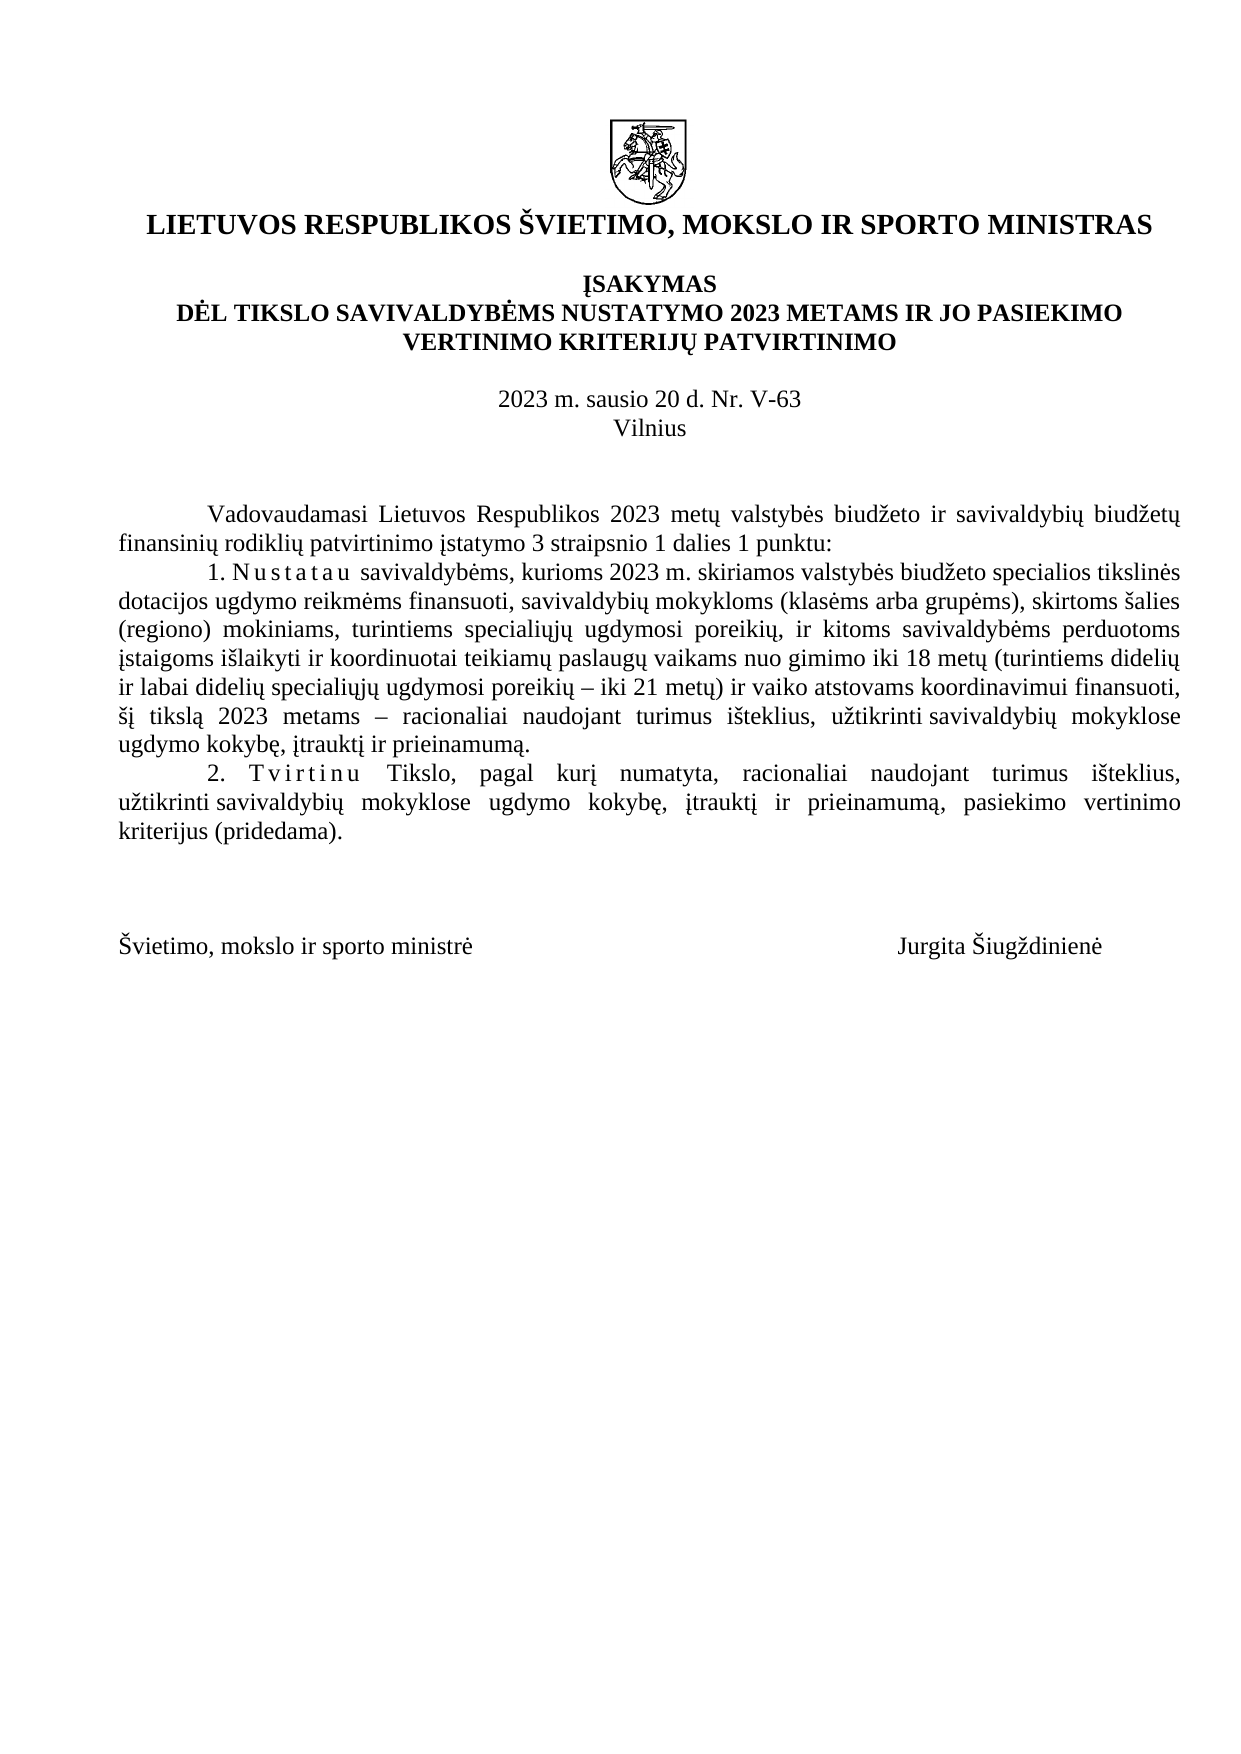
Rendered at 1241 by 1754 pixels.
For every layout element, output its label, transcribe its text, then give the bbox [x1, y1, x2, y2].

text 2023 m. sausio 20 d. Nr. V-63 [118, 384, 1181, 413]
text LIETUVOS RESPUBLIKOS ŠVIETIMO, MOKSLO IR SPORTO MINISTRAS [118, 207, 1181, 241]
text 1. Nustatau savivaldybėms, kurioms 2023 m. skiriamos valstybės biudžeto specialios tikslinės dotacijos ugdymo reikmėms finansuoti, savivaldybių mokykloms (klasėms arba grupėms), skirtoms šalies (regiono) mokiniams, turintiems specialiųjų ugdymosi poreikių, ir kitoms savivaldybėms perduotoms įstaigoms išlaikyti ir koordinuotai teikiamų paslaugų vaikams nuo gimimo iki 18 metų (turintiems didelių ir labai didelių specialiųjų ugdymosi poreikių – iki 21 metų) ir vaiko atstovams koordinavimui finansuoti, šį tikslą 2023 metams – racionaliai naudojant turimus išteklius, užtikrinti savivaldybių mokyklose ugdymo kokybę, įtrauktį ir prieinamumą. [118, 557, 1181, 758]
text Vadovaudamasi Lietuvos Respublikos 2023 metų valstybės biudžeto ir savivaldybių biudžetų finansinių rodiklių patvirtinimo įstatymo 3 straipsnio 1 dalies 1 punktu: [118, 499, 1181, 557]
text Vilnius [118, 413, 1181, 442]
text 2. Tvirtinu Tikslo, pagal kurį numatyta, racionaliai naudojant turimus išteklius, užtikrinti savivaldybių mokyklose ugdymo kokybę, įtrauktį ir prieinamumą, pasiekimo vertinimo kriterijus (pridedama). [118, 758, 1181, 844]
text DĖL TIKSLO SAVIVALDYBĖMS NUSTATYMO 2023 METAMS IR JO PASIEKIMO VERTINIMO KRITERIJŲ PATVIRTINIMO [118, 298, 1181, 356]
text ĮSAKYMAS [118, 269, 1181, 298]
text Švietimo, mokslo ir sporto ministrė Jurgita Šiugždinienė [118, 931, 1181, 959]
